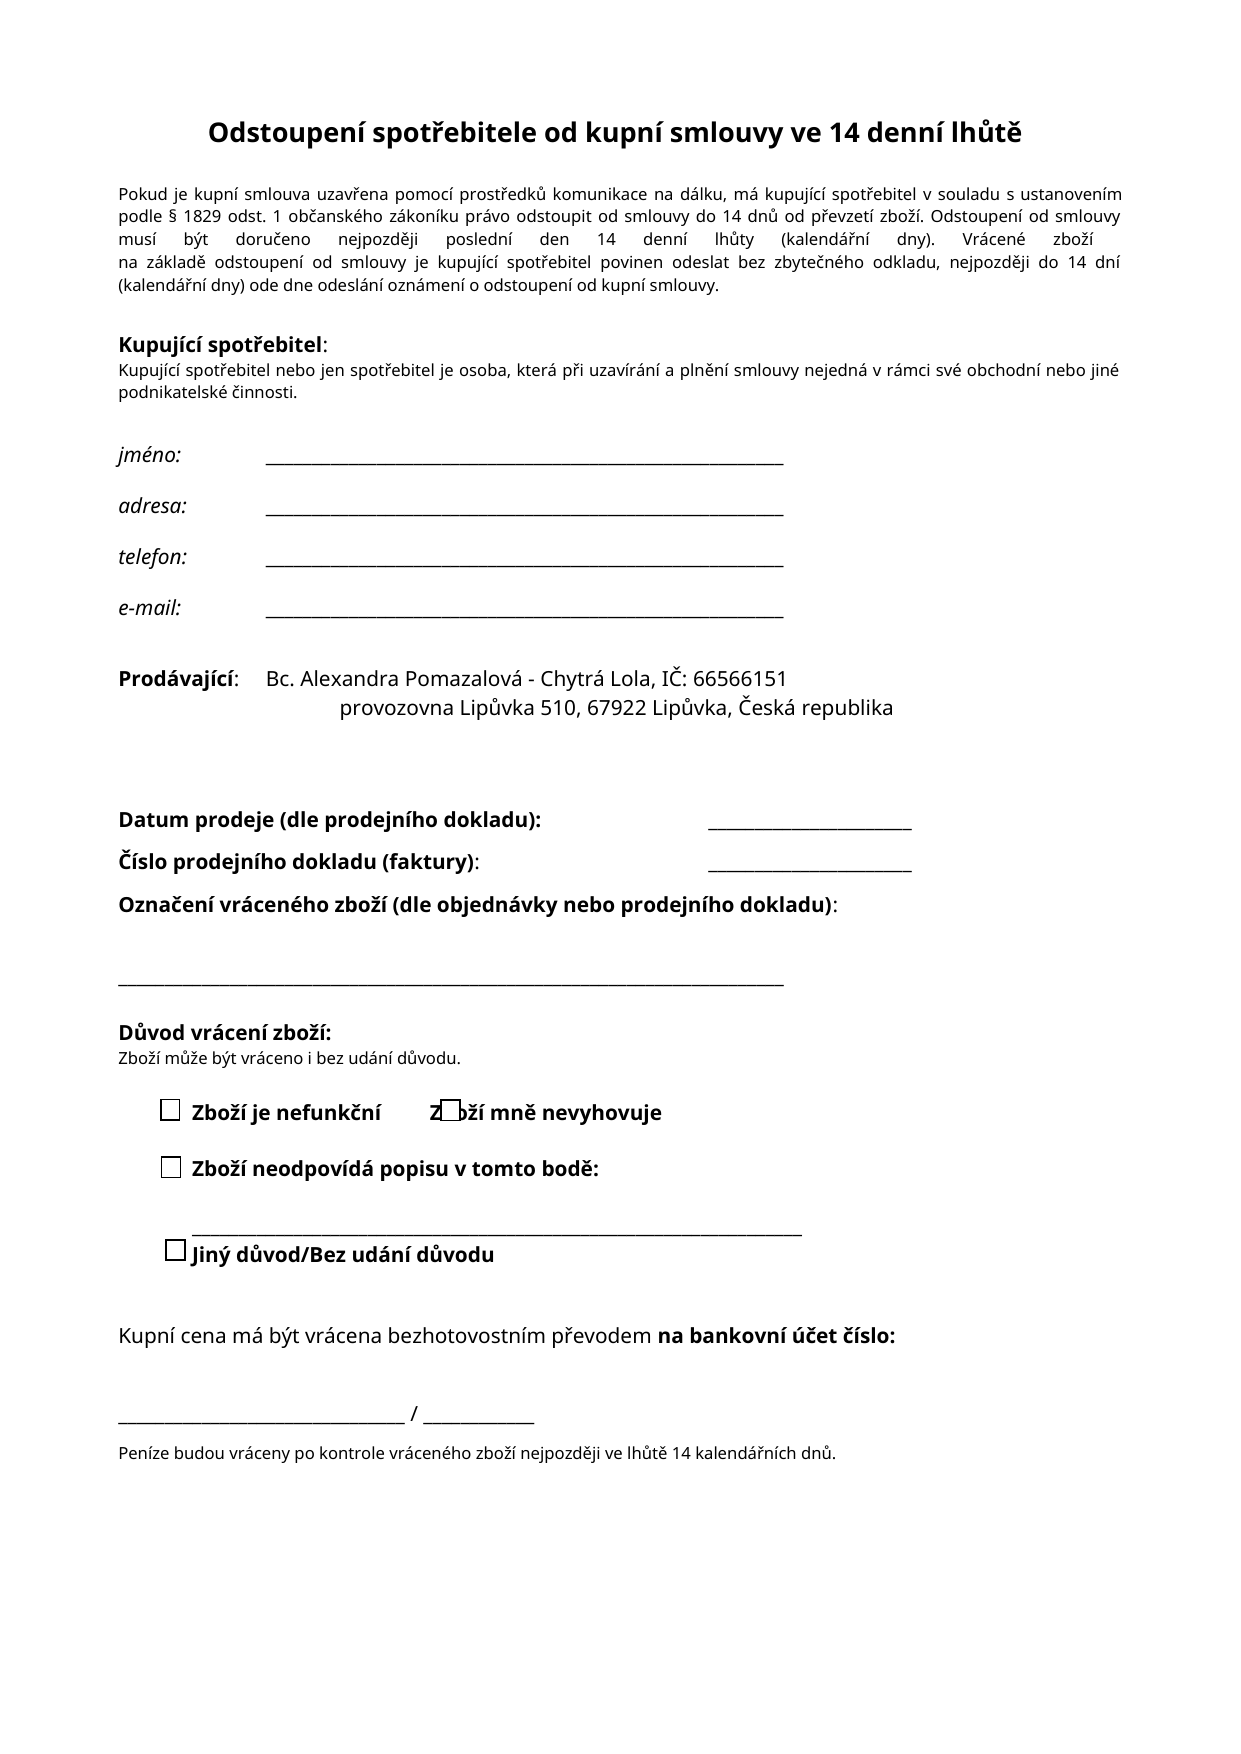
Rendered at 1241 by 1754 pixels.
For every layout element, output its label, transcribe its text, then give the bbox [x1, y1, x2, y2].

text Zboží je nefunkční Zboží mně nevyhovuje [118, 1098, 1122, 1126]
text Peníze budou vráceny po kontrole vráceného zboží nejpozději ve lhůtě 14 kalendářních dnů. [118, 1442, 1122, 1465]
text Kupující spotřebitel: [118, 330, 1122, 358]
text e-mail: ________________________________________________________ [118, 593, 1122, 622]
text adresa: ________________________________________________________ [118, 492, 1122, 520]
text Jiný důvod/Bez udání důvodu [118, 1240, 1122, 1268]
text Kupující spotřebitel nebo jen spotřebitel je osoba, která při uzavírání a plnění smlouvy nejedná v rámci své obchodní nebo jiné podnikatelské činnosti. [118, 358, 1122, 404]
text __________________________________________________________________ [118, 1211, 1122, 1240]
text Důvod vrácení zboží: [118, 1018, 1122, 1046]
text jméno: ________________________________________________________ [118, 441, 1122, 469]
text _______________________________ / ____________ [118, 1399, 1122, 1428]
text Zboží neodpovídá popisu v tomto bodě: [118, 1154, 1122, 1183]
text Kupní cena má být vrácena bezhotovostním převodem na bankovní účet číslo: [118, 1321, 1122, 1349]
text Odstoupení spotřebitele od kupní smlouvy ve 14 denní lhůtě [118, 103, 1122, 182]
text ________________________________________________________________________ [118, 961, 1122, 989]
text provozovna Lipůvka 510, 67922 Lipůvka, Česká republika [118, 693, 1122, 721]
text Datum prodeje (dle prodejního dokladu): ______________________ Číslo prodejního dokladu (faktury): ______________________ Označení vráceného zboží (dle objednávky nebo prodejního dokladu): [118, 805, 1122, 918]
text Pokud je kupní smlouva uzavřena pomocí prostředků komunikace na dálku, má kupující spotřebitel v souladu s ustanovením podle § 1829 odst. 1 občanského zákoníku právo odstoupit od smlouvy do 14 dnů od převzetí zboží. Odstoupení od smlouvy musí být doručeno nejpozději poslední den 14 denní lhůty (kalendářní dny). Vrácené zboží na základě odstoupení od smlouvy je kupující spotřebitel povinen odeslat bez zbytečného odkladu, nejpozději do 14 dní (kalendářní dny) ode dne odeslání oznámení o odstoupení od kupní smlouvy. [118, 182, 1122, 296]
text Zboží může být vráceno i bez udání důvodu. [118, 1046, 1122, 1069]
text Prodávající: Bc. Alexandra Pomazalová - Chytrá Lola, IČ: 66566151 [118, 664, 1122, 693]
text telefon: ________________________________________________________ [118, 542, 1122, 571]
